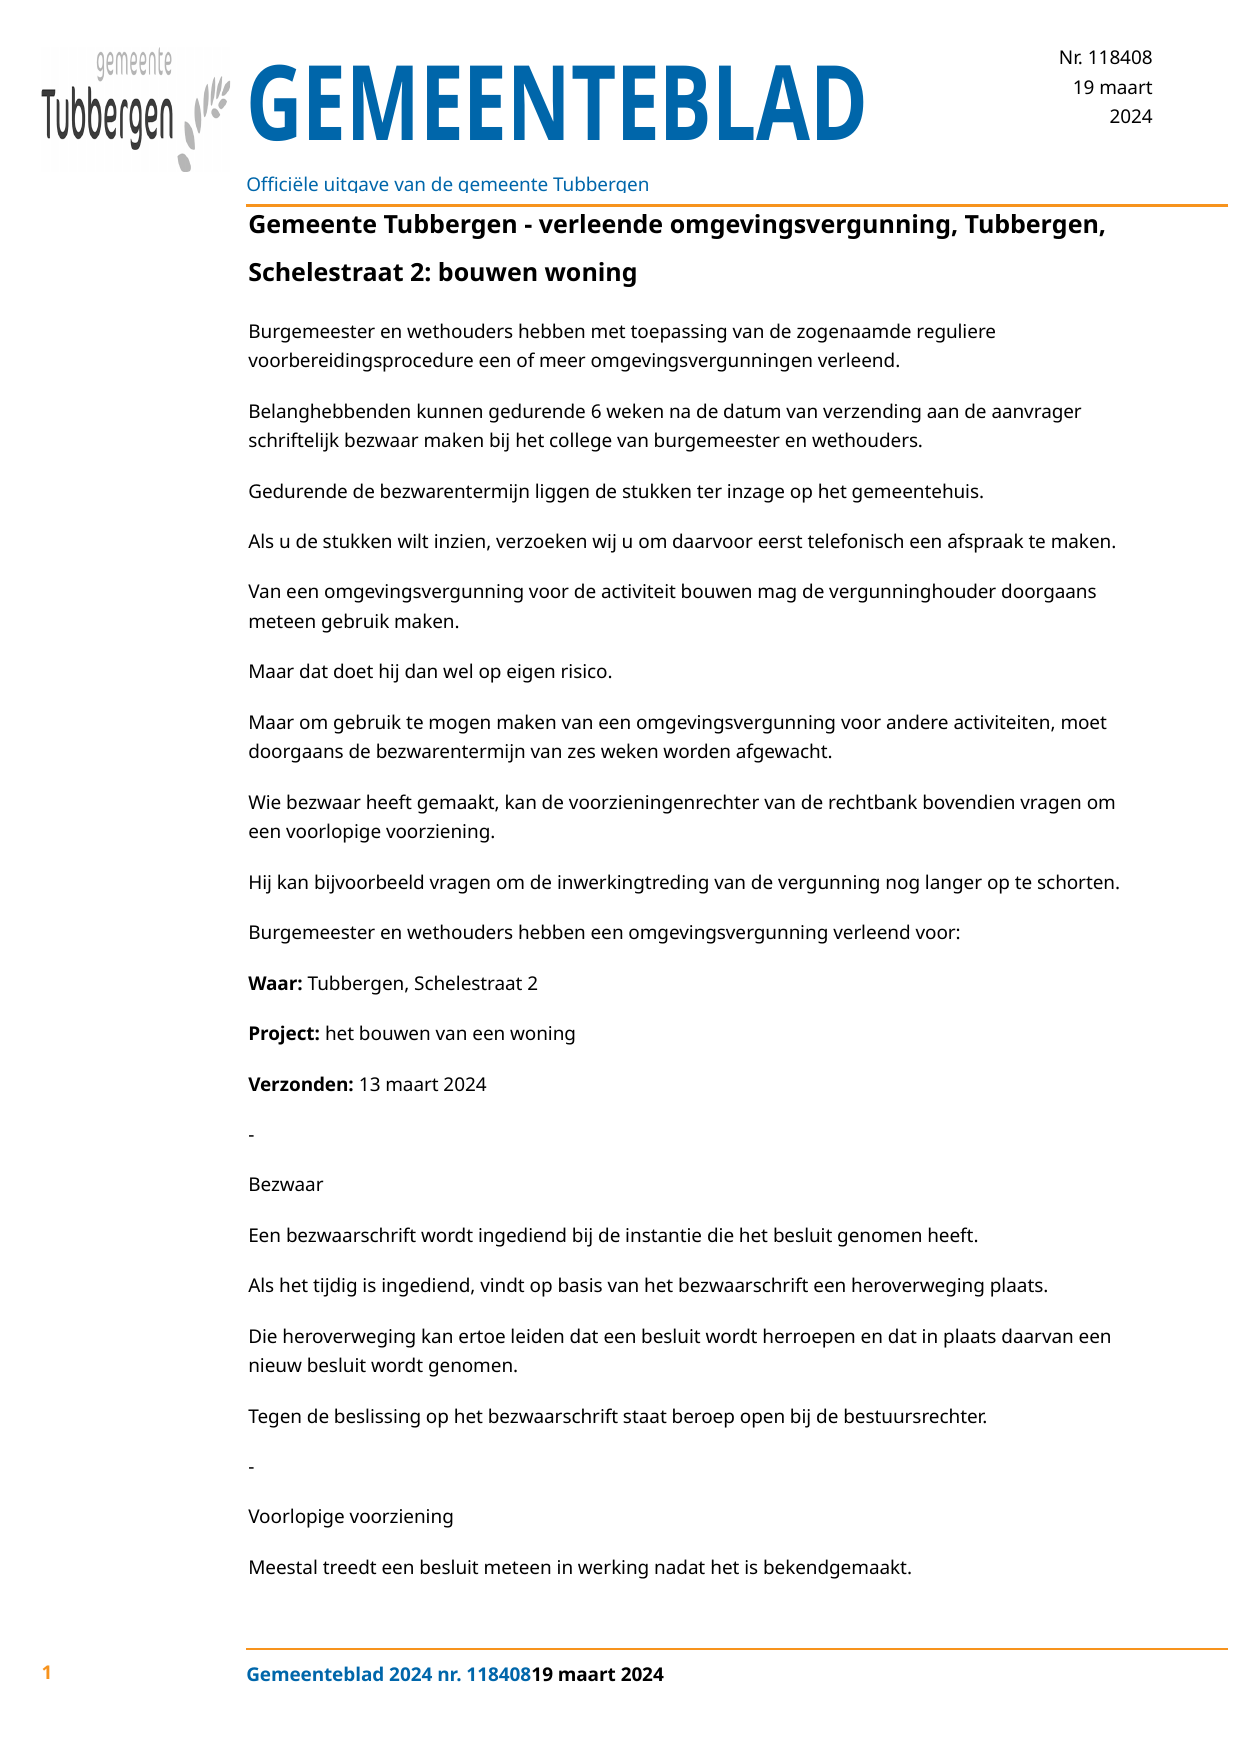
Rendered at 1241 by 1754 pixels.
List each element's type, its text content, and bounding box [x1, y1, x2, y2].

text Een bezwaarschrift wordt ingediend bij de instantie die het besluit genomen heeft. [248, 1222, 1152, 1248]
text Gedurende de bezwarentermijn liggen de stukken ter inzage op het gemeentehuis. [248, 478, 1152, 504]
text Gemeente Tubbergen - verleende omgevingsvergunning, Tubbergen, Schelestraat 2: bouwen woning [248, 207, 1152, 288]
text Maar dat doet hij dan wel op eigen risico. [248, 659, 1152, 684]
text Hij kan bijvoorbeeld vragen om de inwerkingtreding van de vergunning nog langer op te schorten. [248, 869, 1152, 895]
text Burgemeester en wethouders hebben met toepassing van de zogenaamde reguliere voorbereidingsprocedure een of meer omgevingsvergunningen verleend. [248, 318, 1152, 373]
text - [248, 1453, 1152, 1479]
text Die heroverweging kan ertoe leiden dat een besluit wordt herroepen en dat in plaats daarvan een nieuw besluit wordt genomen. [248, 1323, 1152, 1378]
text Bezwaar [248, 1172, 1152, 1197]
text Van een omgevingsvergunning voor de activiteit bouwen mag de vergunninghouder doorgaans meteen gebruik maken. [248, 579, 1152, 634]
text Maar om gebruik te mogen maken van een omgevingsvergunning voor andere activiteiten, moet doorgaans de bezwarentermijn van zes weken worden afgewacht. [248, 709, 1152, 764]
text Belanghebbenden kunnen gedurende 6 weken na de datum van verzending aan de aanvrager schriftelijk bezwaar maken bij het college van burgemeester en wethouders. [248, 398, 1152, 453]
text Verzonden: 13 maart 2024 [248, 1071, 1152, 1097]
text Tegen de beslissing op het bezwaarschrift staat beroep open bij de bestuursrechter. [248, 1403, 1152, 1429]
text Project: het bouwen van een woning [248, 1020, 1152, 1046]
text Als u de stukken wilt inzien, verzoeken wij u om daarvoor eerst telefonisch een afspraak te maken. [248, 528, 1152, 554]
text Meestal treedt een besluit meteen in werking nadat het is bekendgemaakt. [248, 1554, 1152, 1580]
text Wie bezwaar heeft gemaakt, kan de voorzieningenrechter van de rechtbank bovendien vragen om een voorlopige voorziening. [248, 789, 1152, 844]
text Als het tijdig is ingediend, vindt op basis van het bezwaarschrift een heroverweging plaats. [248, 1272, 1152, 1298]
text Burgemeester en wethouders hebben een omgevingsvergunning verleend voor: [248, 919, 1152, 945]
text Voorlopige voorziening [248, 1504, 1152, 1529]
picture [41, 47, 231, 172]
text Waar: Tubbergen, Schelestraat 2 [248, 970, 1152, 996]
text - [248, 1121, 1152, 1147]
